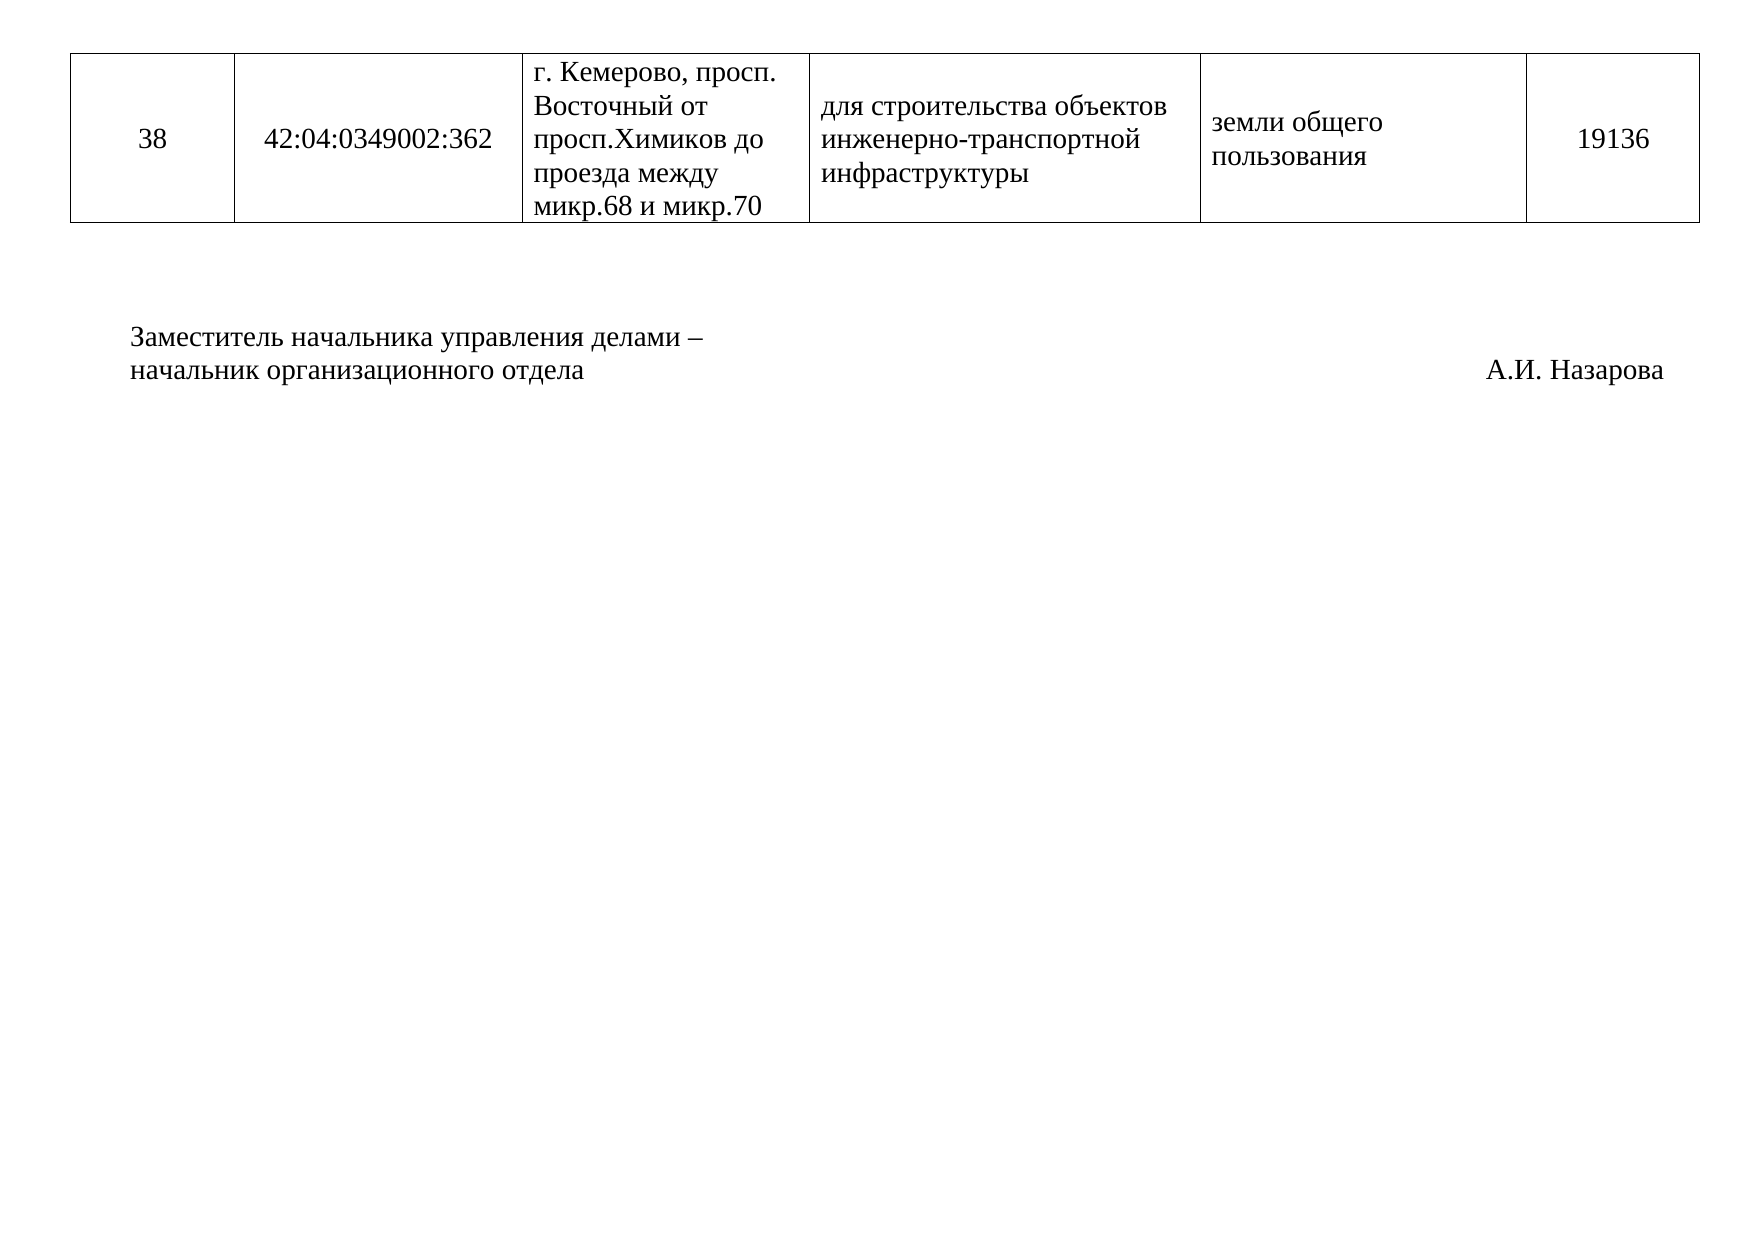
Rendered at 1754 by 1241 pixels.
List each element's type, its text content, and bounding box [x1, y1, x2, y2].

table_cell для строительства объектов инженерно-транспортной инфраструктуры [810, 54, 1200, 222]
table_cell г. Кемерово, просп. Восточный от просп.Химиков до проезда между микр.68 и микр.70 [523, 54, 809, 222]
table_cell 38 [71, 54, 234, 222]
text начальник организационного отдела А.И. Назарова [130, 352, 1665, 386]
text Заместитель начальника управления делами – [130, 319, 1665, 352]
table_cell земли общего пользования [1201, 54, 1526, 222]
table_cell 19136 [1527, 54, 1699, 222]
table_cell 42:04:0349002:362 [235, 54, 522, 222]
